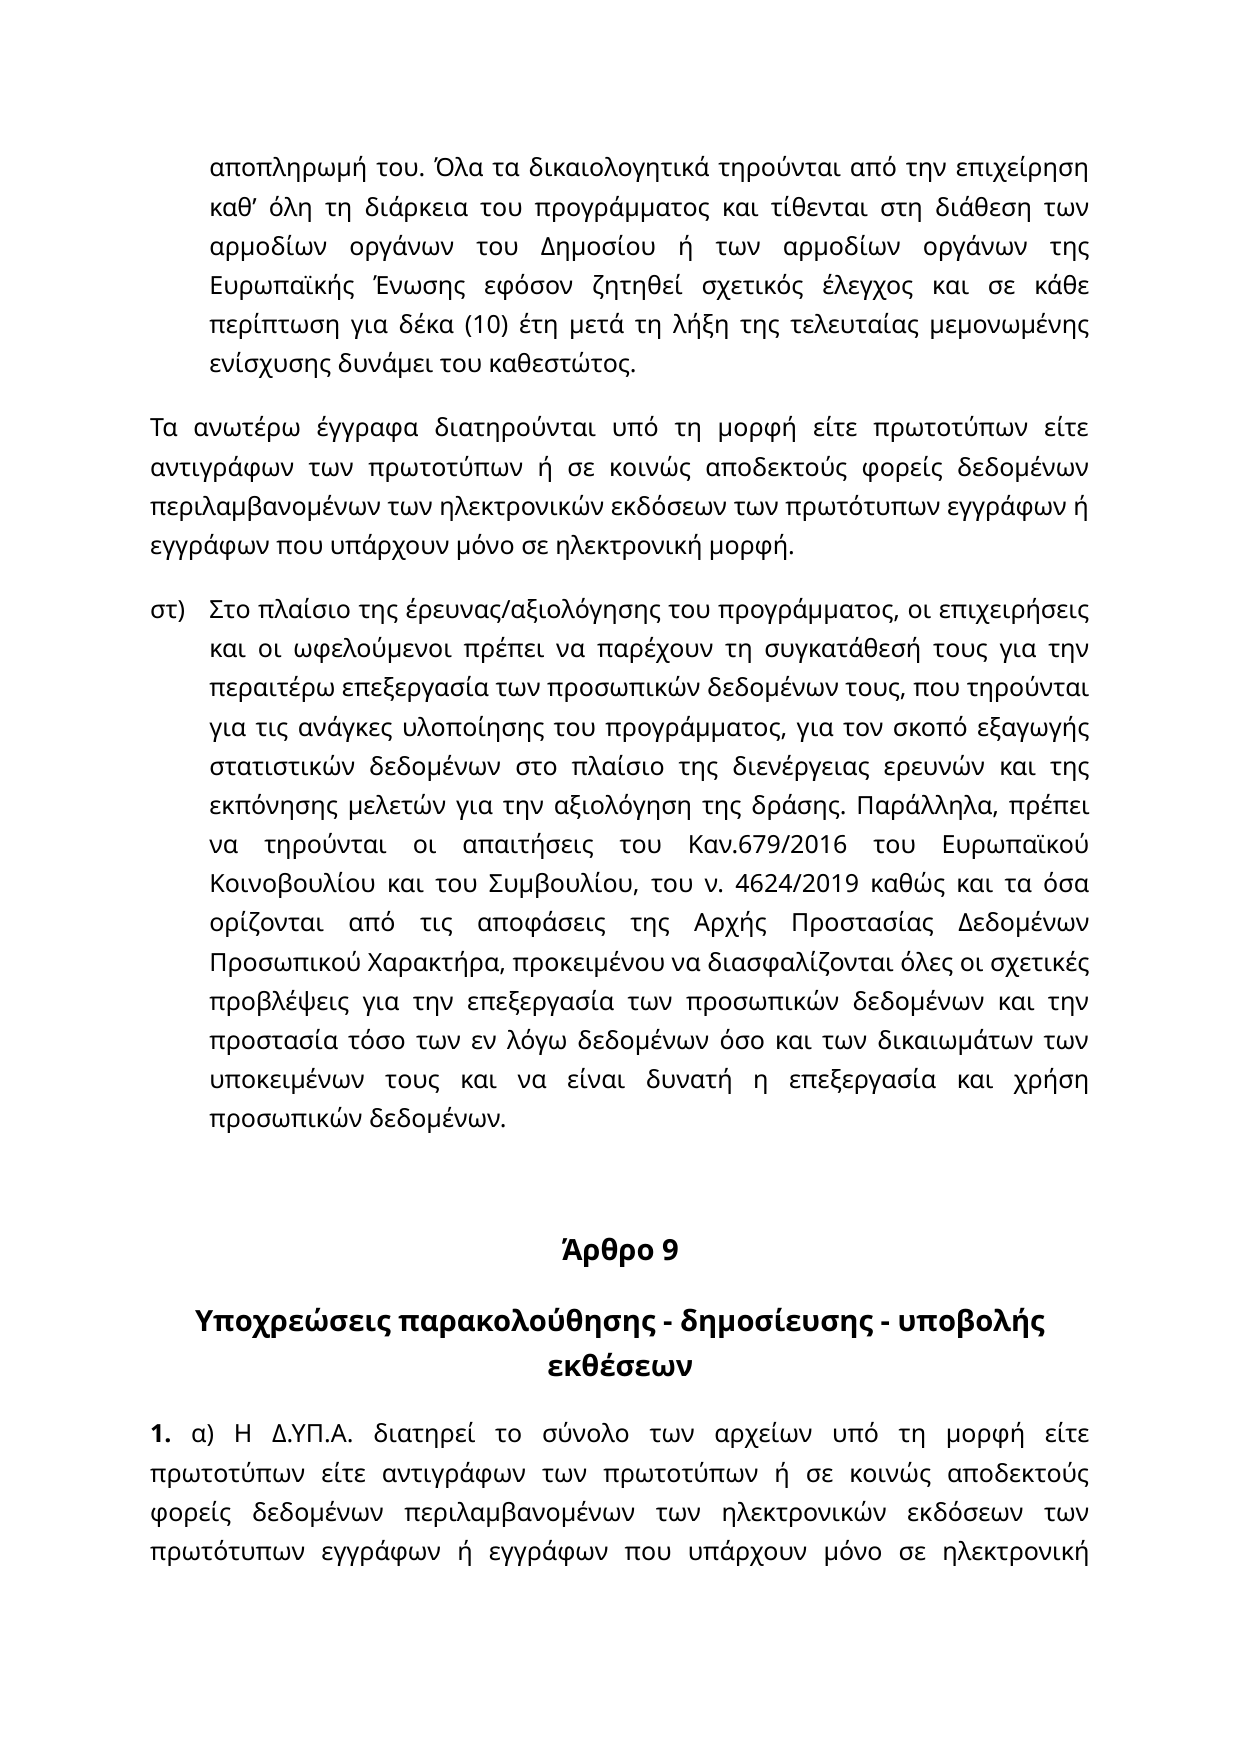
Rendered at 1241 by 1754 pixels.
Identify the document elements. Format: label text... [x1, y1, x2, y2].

subtitle Υποχρεώσεις παρακολούθησης - δημοσίευσης - υποβολής εκθέσεων [150, 1300, 1090, 1385]
list αποπληρωμή του. Όλα τα δικαιολογητικά τηρούνται από την επιχείρηση καθ’ όλη τη διάρκεια του προγράμματος και τίθενται στη διάθεση των αρμοδίων οργάνων του Δημοσίου ή των αρμοδίων οργάνων της Ευρωπαϊκής Ένωσης εφόσον ζητηθεί σχετικός έλεγχος και σε κάθε περίπτωση για δέκα (10) έτη μετά τη λήξη της τελευταίας μεμονωμένης ενίσχυσης δυνάμει του καθεστώτος. [150, 150, 1090, 380]
list στ) Στο πλαίσιο της έρευνας/αξιολόγησης του προγράμματος, οι επιχειρήσεις και οι ωφελούμενοι πρέπει να παρέχουν τη συγκατάθεσή τους για την περαιτέρω επεξεργασία των προσωπικών δεδομένων τους, που τηρούνται για τις ανάγκες υλοποίησης του προγράμματος, για τον σκοπό εξαγωγής στατιστικών δεδομένων στο πλαίσιο της διενέργειας ερευνών και της εκπόνησης μελετών για την αξιολόγηση της δράσης. Παράλληλα, πρέπει να τηρούνται οι απαιτήσεις του Καν.679/2016 του Ευρωπαϊκού Κοινοβουλίου και του Συμβουλίου, του ν. 4624/2019 καθώς και τα όσα ορίζονται από τις αποφάσεις της Αρχής Προστασίας Δεδομένων Προσωπικού Χαρακτήρα, προκειμένου να διασφαλίζονται όλες οι σχετικές προβλέψεις για την επεξεργασία των προσωπικών δεδομένων και την προστασία τόσο των εν λόγω δεδομένων όσο και των δικαιωμάτων των υποκειμένων τους και να είναι δυνατή η επεξεργασία και χρήση προσωπικών δεδομένων. [150, 592, 1090, 1135]
subtitle Άρθρο 9 [150, 1229, 1090, 1269]
text Τα ανωτέρω έγγραφα διατηρούνται υπό τη μορφή είτε πρωτοτύπων είτε αντιγράφων των πρωτοτύπων ή σε κοινώς αποδεκτούς φορείς δεδομένων περιλαμβανομένων των ηλεκτρονικών εκδόσεων των πρωτότυπων εγγράφων ή εγγράφων που υπάρχουν μόνο σε ηλεκτρονική μορφή. [150, 410, 1090, 562]
text 1. α) Η Δ.ΥΠ.Α. διατηρεί το σύνολο των αρχείων υπό τη μορφή είτε πρωτοτύπων είτε αντιγράφων των πρωτοτύπων ή σε κοινώς αποδεκτούς φορείς δεδομένων περιλαμβανομένων των ηλεκτρονικών εκδόσεων των πρωτότυπων εγγράφων ή εγγράφων που υπάρχουν μόνο σε ηλεκτρονική [150, 1416, 1090, 1568]
